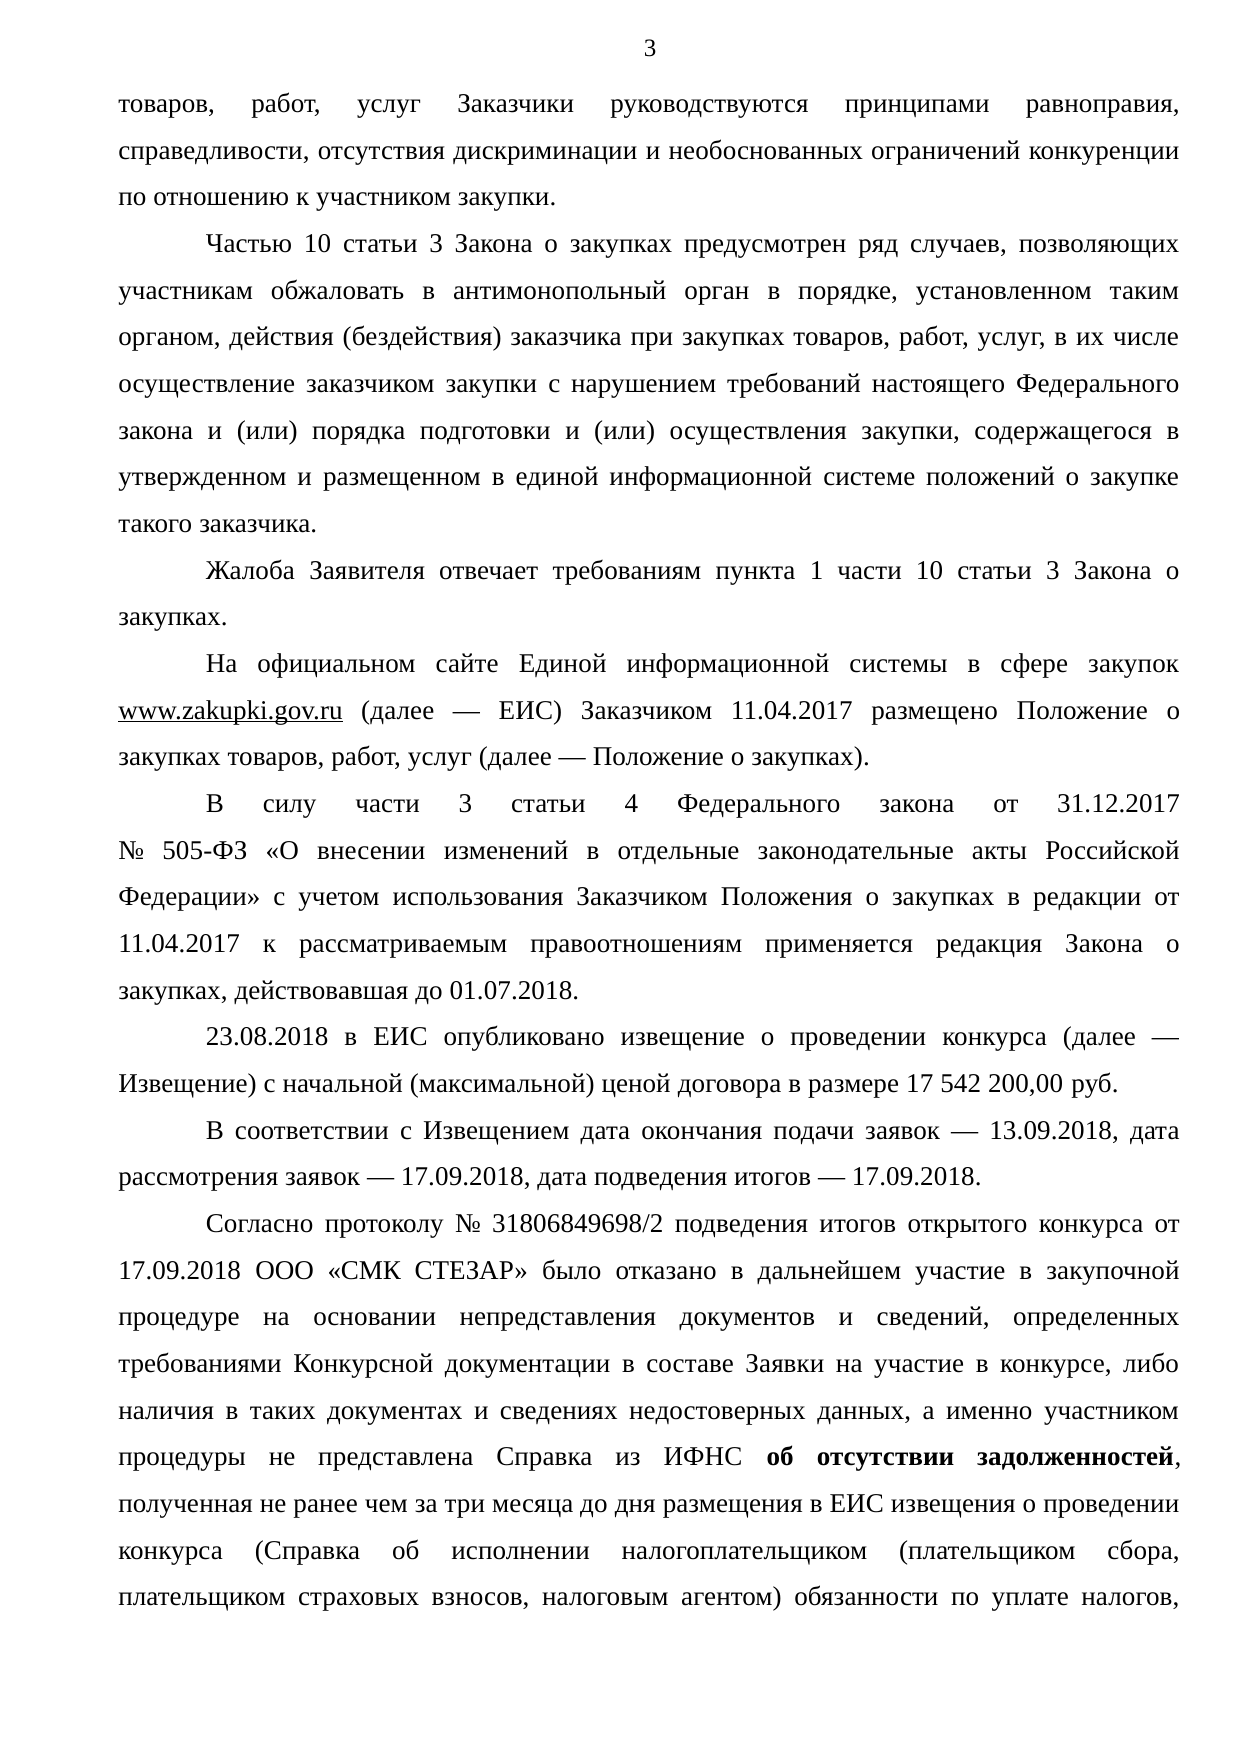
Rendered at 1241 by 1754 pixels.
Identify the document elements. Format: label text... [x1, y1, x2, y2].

text 23.08.2018 в ЕИС опубликовано извещение о проведении конкурса (далее — Извещение) с начальной (максимальной) ценой договора в размере 17 542 200,00 руб. [118, 1021, 1181, 1098]
text В соответствии с Извещением дата окончания подачи заявок — 13.09.2018, дата рассмотрения заявок — 17.09.2018, дата подведения итогов — 17.09.2018. [118, 1114, 1181, 1192]
text Жалоба Заявителя отвечает требованиям пункта 1 части 10 статьи 3 Закона о закупках. [118, 554, 1181, 632]
text Согласно протоколу № 31806849698/2 подведения итогов открытого конкурса от 17.09.2018 ООО «СМК СТЕЗАР» было отказано в дальнейшем участие в закупочной процедуре на основании непредставления документов и сведений, определенных требованиями Конкурсной документации в составе Заявки на участие в конкурсе, либо наличия в таких документах и сведениях недостоверных данных, а именно участником процедуры не представлена Справка из ИФНС об отсутствии задолженностей, полученная не ранее чем за три месяца до дня размещения в ЕИС извещения о проведении конкурса (Справка об исполнении налогоплательщиком (плательщиком сбора, плательщиком страховых взносов, налоговым агентом) обязанности по уплате налогов, [118, 1207, 1181, 1612]
text товаров, работ, услуг Заказчики руководствуются принципами равноправия, справедливости, отсутствия дискриминации и необоснованных ограничений конкуренции по отношению к участником закупки. [118, 87, 1181, 212]
text Частью 10 статьи 3 Закона о закупках предусмотрен ряд случаев, позволяющих участникам обжаловать в антимонопольный орган в порядке, установленном таким органом, действия (бездействия) заказчика при закупках товаров, работ, услуг, в их числе осуществление заказчиком закупки с нарушением требований настоящего Федерального закона и (или) порядка подготовки и (или) осуществления закупки, содержащегося в утвержденном и размещенном в единой информационной системе положений о закупке такого заказчика. [118, 227, 1181, 538]
text В силу части 3 статьи 4 Федерального закона от 31.12.2017 № 505-ФЗ «О внесении изменений в отдельные законодательные акты Российской Федерации» с учетом использования Заказчиком Положения о закупках в редакции от 11.04.2017 к рассматриваемым правоотношениям применяется редакция Закона о закупках, действовавшая до 01.07.2018. [118, 787, 1181, 1005]
text На официальном сайте Единой информационной системы в сфере закупок www.zakupki.gov.ru (далее — ЕИС) Заказчиком 11.04.2017 размещено Положение о закупках товаров, работ, услуг (далее — Положение о закупках). [118, 647, 1181, 772]
